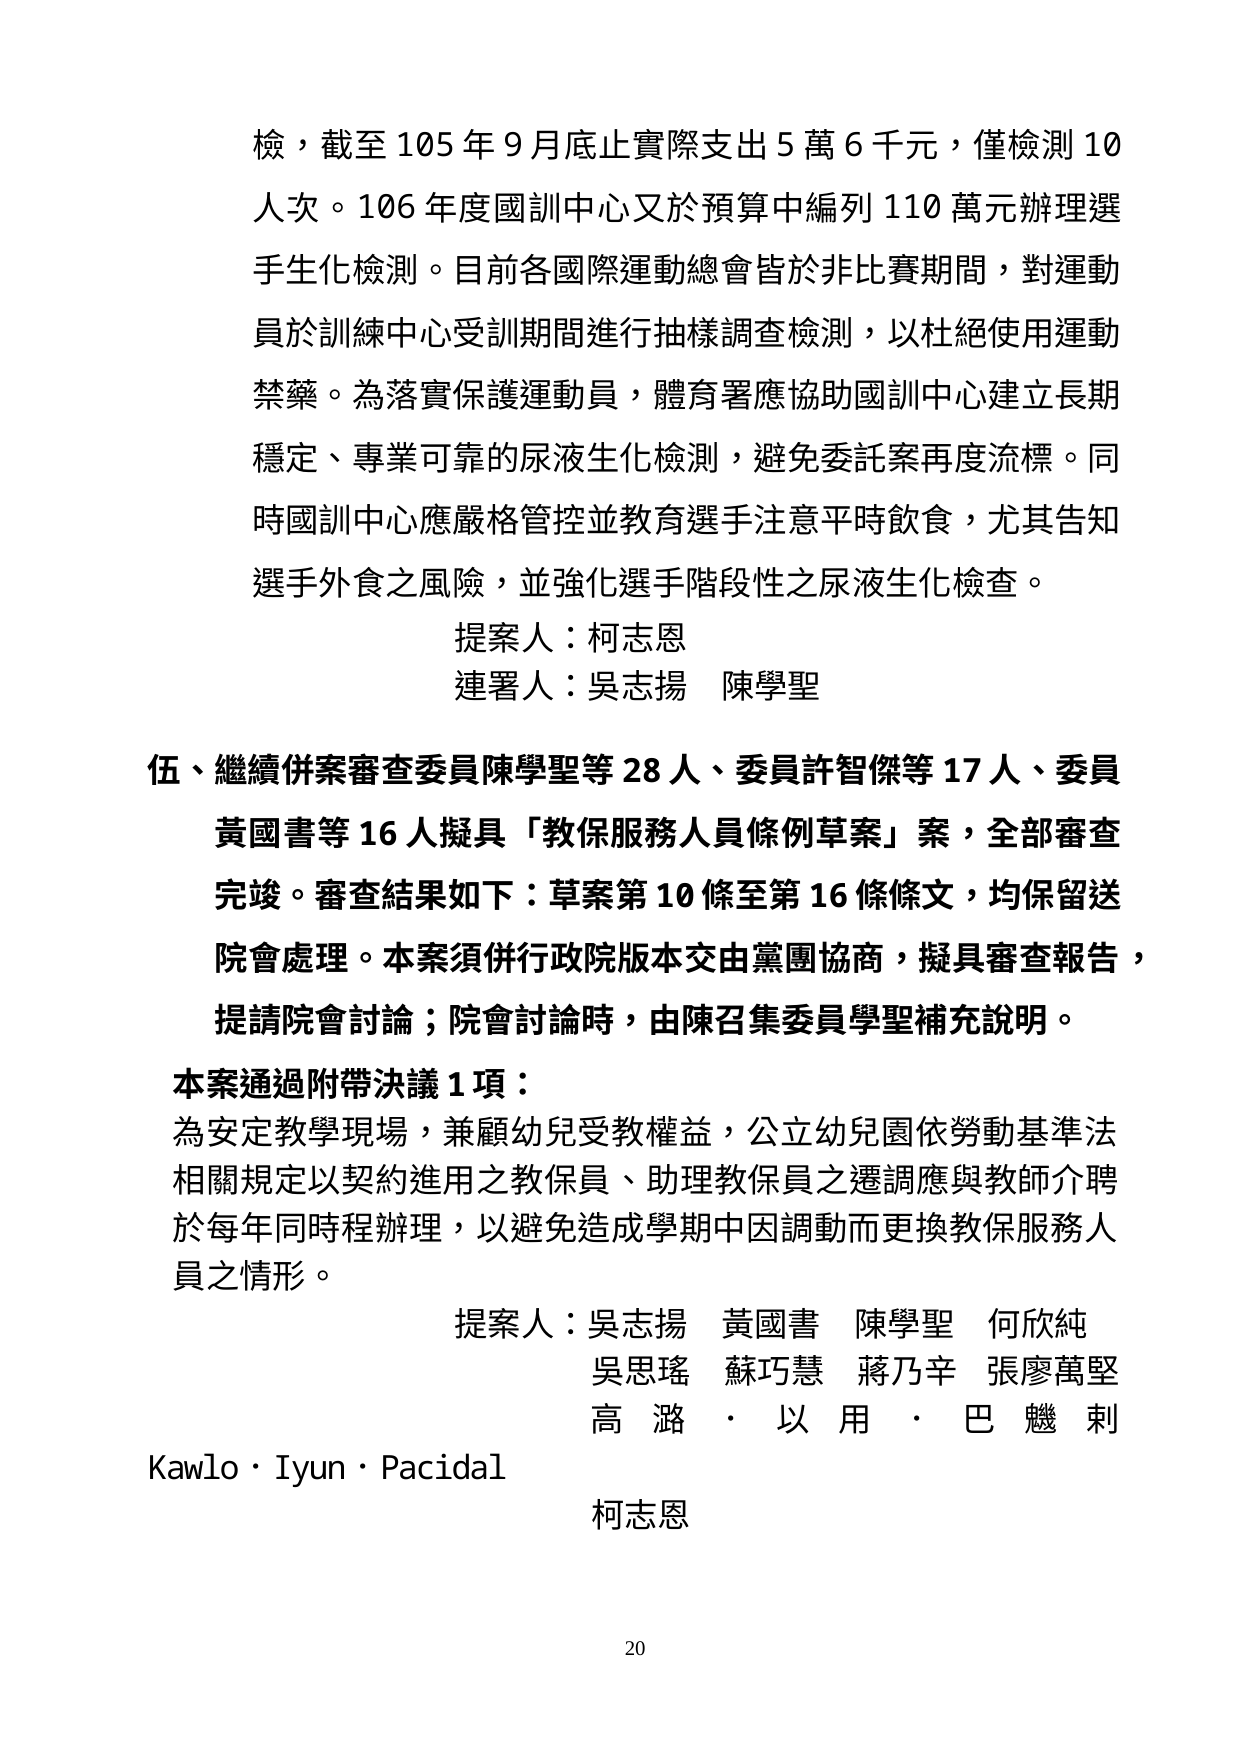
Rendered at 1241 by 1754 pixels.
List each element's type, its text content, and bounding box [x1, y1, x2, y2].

text 為安定教學現場，兼顧幼兒受教權益，公立幼兒園依勞動基準法相關規定以契約進用之教保員、助理教保員之遷調應與教師介聘於每年同時程辦理，以避免造成學期中因調動而更換教保服務人員之情形。 [173, 1106, 1120, 1298]
text 連署人：吳志揚 陳學聖 [148, 660, 1122, 708]
text 伍、繼續併案審查委員陳學聖等28人、委員許智傑等17人、委員黃國書等16人擬具「教保服務人員條例草案」案，全部審查完竣。審查結果如下：草案第10條至第16條條文，均保留送院會處理。本案須併行政院版本交由黨團協商，擬具審查報告，提請院會討論；院會討論時，由陳召集委員學聖補充說明。 [148, 727, 1122, 1039]
text 提案人：吳志揚 黃國書 陳學聖 何欣純 [148, 1298, 1122, 1346]
text 本案通過附帶決議1項： [173, 1058, 1120, 1106]
text 柯志恩 [148, 1489, 1122, 1537]
text 檢，截至105年9月底止實際支出5萬6千元，僅檢測10人次。106年度國訓中心又於預算中編列110萬元辦理選手生化檢測。目前各國際運動總會皆於非比賽期間，對運動員於訓練中心受訓期間進行抽樣調查檢測，以杜絕使用運動禁藥。為落實保護運動員，體育署應協助國訓中心建立長期穩定、專業可靠的尿液生化檢測，避免委託案再度流標。同時國訓中心應嚴格管控並教育選手注意平時飲食，尤其告知選手外食之風險，並強化選手階段性之尿液生化檢查。 [185, 112, 1122, 612]
text 吳思瑤 蘇巧慧 蔣乃辛 張廖萬堅 [148, 1346, 1122, 1393]
text 提案人：柯志恩 [148, 612, 1122, 660]
text 高潞．以用．巴魕剌Kawlo．Iyun．Pacidal [148, 1393, 1122, 1489]
